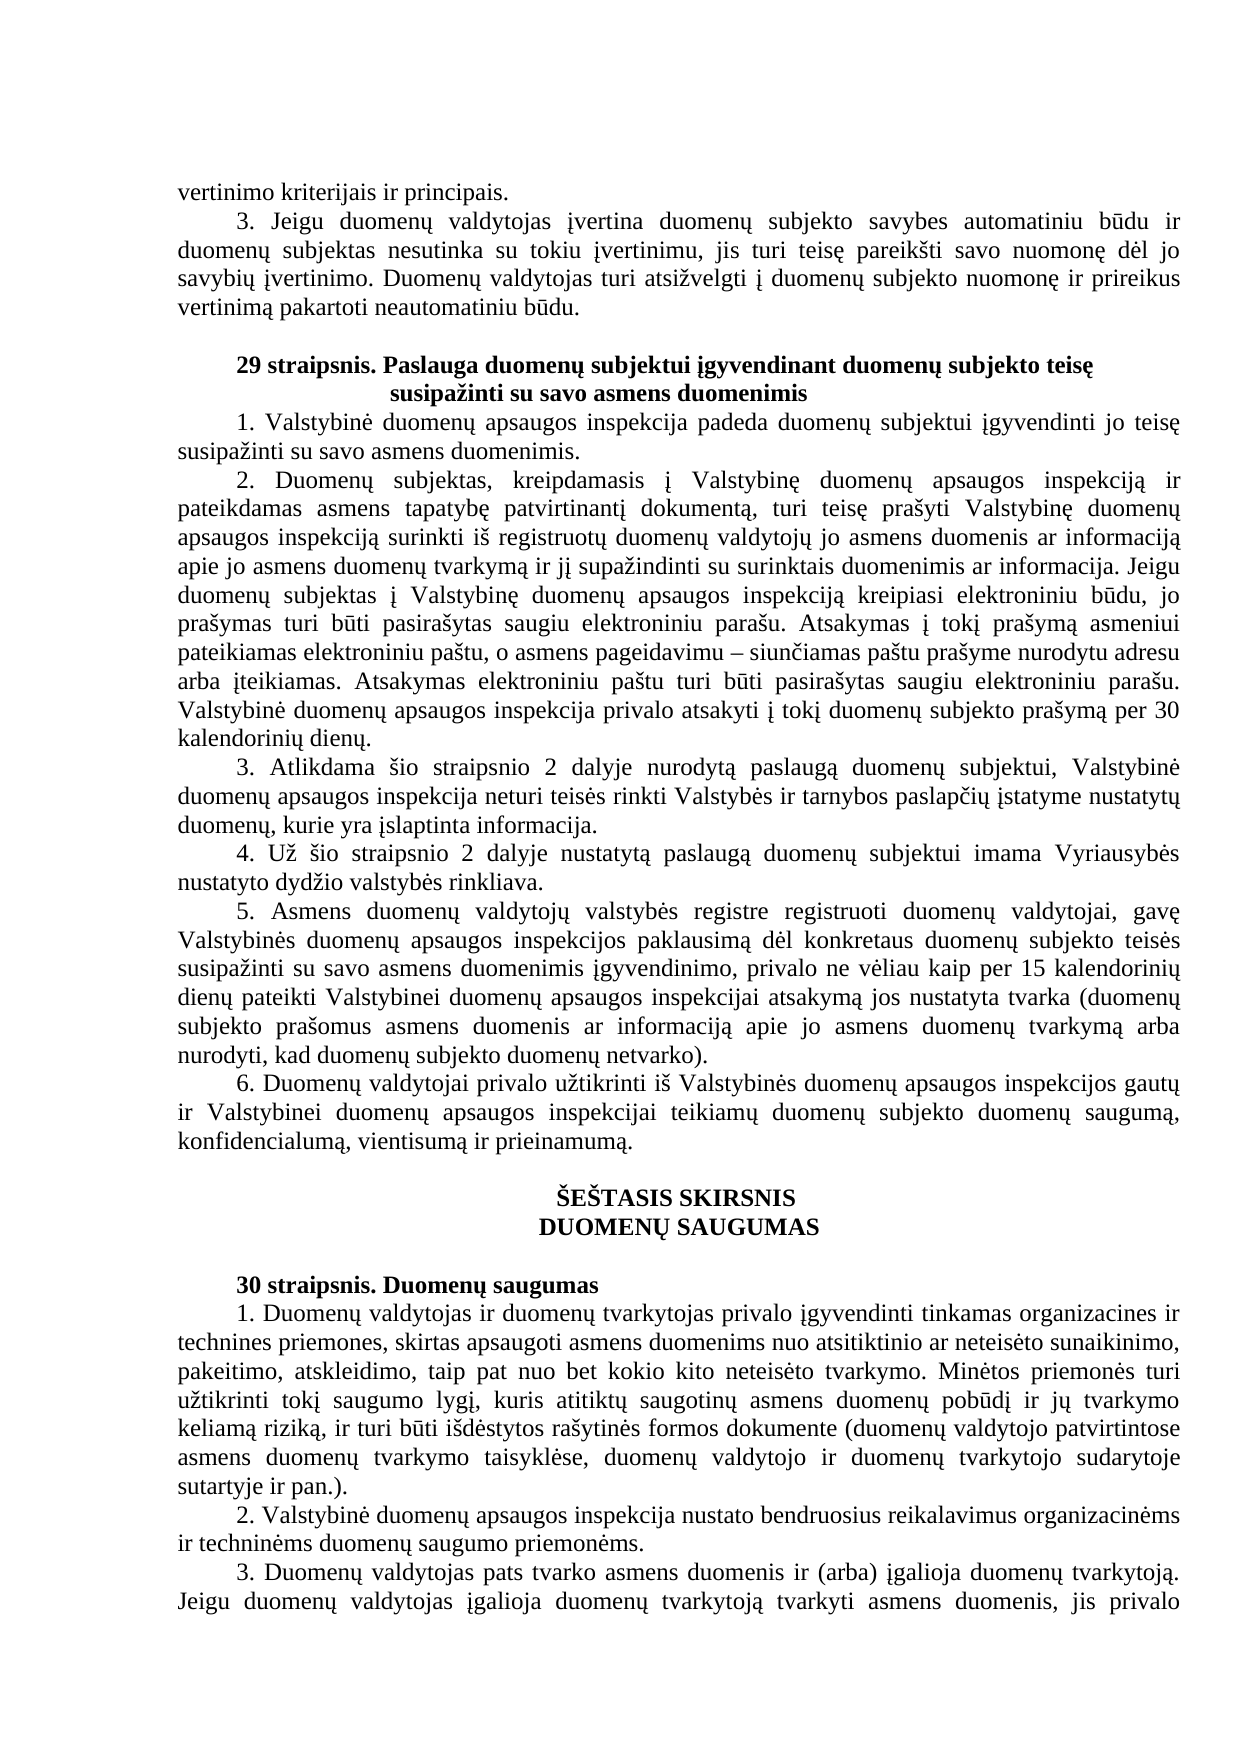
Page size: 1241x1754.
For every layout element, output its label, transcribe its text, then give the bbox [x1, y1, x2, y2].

text ŠEŠTASIS SKIRSNIS [177, 1183, 1181, 1212]
text 1. Valstybinė duomenų apsaugos inspekcija padeda duomenų subjektui įgyvendinti jo teisę susipažinti su savo asmens duomenimis. [177, 407, 1181, 465]
text 2. Duomenų subjektas, kreipdamasis į Valstybinę duomenų apsaugos inspekciją ir pateikdamas asmens tapatybę patvirtinantį dokumentą, turi teisę prašyti Valstybinę duomenų apsaugos inspekciją surinkti iš registruotų duomenų valdytojų jo asmens duomenis ar informaciją apie jo asmens duomenų tvarkymą ir jį supažindinti su surinktais duomenimis ar informacija. Jeigu duomenų subjektas į Valstybinę duomenų apsaugos inspekciją kreipiasi elektroniniu būdu, jo prašymas turi būti pasirašytas saugiu elektroniniu parašu. Atsakymas į tokį prašymą asmeniui pateikiamas elektroniniu paštu, o asmens pageidavimu – siunčiamas paštu prašyme nurodytu adresu arba įteikiamas. Atsakymas elektroniniu paštu turi būti pasirašytas saugiu elektroniniu parašu. Valstybinė duomenų apsaugos inspekcija privalo atsakyti į tokį duomenų subjekto prašymą per 30 kalendorinių dienų. [177, 465, 1181, 752]
text 30 straipsnis. Duomenų saugumas [177, 1270, 1181, 1298]
text 4. Už šio straipsnio 2 dalyje nustatytą paslaugą duomenų subjektui imama Vyriausybės nustatyto dydžio valstybės rinkliava. [177, 838, 1181, 896]
text 5. Asmens duomenų valdytojų valstybės registre registruoti duomenų valdytojai, gavę Valstybinės duomenų apsaugos inspekcijos paklausimą dėl konkretaus duomenų subjekto teisės susipažinti su savo asmens duomenimis įgyvendinimo, privalo ne vėliau kaip per 15 kalendorinių dienų pateikti Valstybinei duomenų apsaugos inspekcijai atsakymą jos nustatyta tvarka (duomenų subjekto prašomus asmens duomenis ar informaciją apie jo asmens duomenų tvarkymą arba nurodyti, kad duomenų subjekto duomenų netvarko). [177, 896, 1181, 1068]
text 6. Duomenų valdytojai privalo užtikrinti iš Valstybinės duomenų apsaugos inspekcijos gautų ir Valstybinei duomenų apsaugos inspekcijai teikiamų duomenų subjekto duomenų saugumą, konfidencialumą, vientisumą ir prieinamumą. [177, 1068, 1181, 1155]
text 29 straipsnis. Paslauga duomenų subjektui įgyvendinant duomenų subjekto teisę susipažinti su savo asmens duomenimis [236, 350, 1181, 407]
text DUOMENŲ SAUGUMAS [177, 1212, 1181, 1241]
text 1. Duomenų valdytojas ir duomenų tvarkytojas privalo įgyvendinti tinkamas organizacines ir technines priemones, skirtas apsaugoti asmens duomenims nuo atsitiktinio ar neteisėto sunaikinimo, pakeitimo, atskleidimo, taip pat nuo bet kokio kito neteisėto tvarkymo. Minėtos priemonės turi užtikrinti tokį saugumo lygį, kuris atitiktų saugotinų asmens duomenų pobūdį ir jų tvarkymo keliamą riziką, ir turi būti išdėstytos rašytinės formos dokumente (duomenų valdytojo patvirtintose asmens duomenų tvarkymo taisyklėse, duomenų valdytojo ir duomenų tvarkytojo sudarytoje sutartyje ir pan.). [177, 1298, 1181, 1500]
text 3. Atlikdama šio straipsnio 2 dalyje nurodytą paslaugą duomenų subjektui, Valstybinė duomenų apsaugos inspekcija neturi teisės rinkti Valstybės ir tarnybos paslapčių įstatyme nustatytų duomenų, kurie yra įslaptinta informacija. [177, 752, 1181, 838]
text 3. Jeigu duomenų valdytojas įvertina duomenų subjekto savybes automatiniu būdu ir duomenų subjektas nesutinka su tokiu įvertinimu, jis turi teisę pareikšti savo nuomonę dėl jo savybių įvertinimo. Duomenų valdytojas turi atsižvelgti į duomenų subjekto nuomonę ir prireikus vertinimą pakartoti neautomatiniu būdu. [177, 206, 1181, 321]
text 2. Valstybinė duomenų apsaugos inspekcija nustato bendruosius reikalavimus organizacinėms ir techninėms duomenų saugumo priemonėms. [177, 1500, 1181, 1557]
text 3. Duomenų valdytojas pats tvarko asmens duomenis ir (arba) įgalioja duomenų tvarkytoją. Jeigu duomenų valdytojas įgalioja duomenų tvarkytoją tvarkyti asmens duomenis, jis privalo [177, 1557, 1181, 1615]
text vertinimo kriterijais ir principais. [177, 177, 1181, 206]
